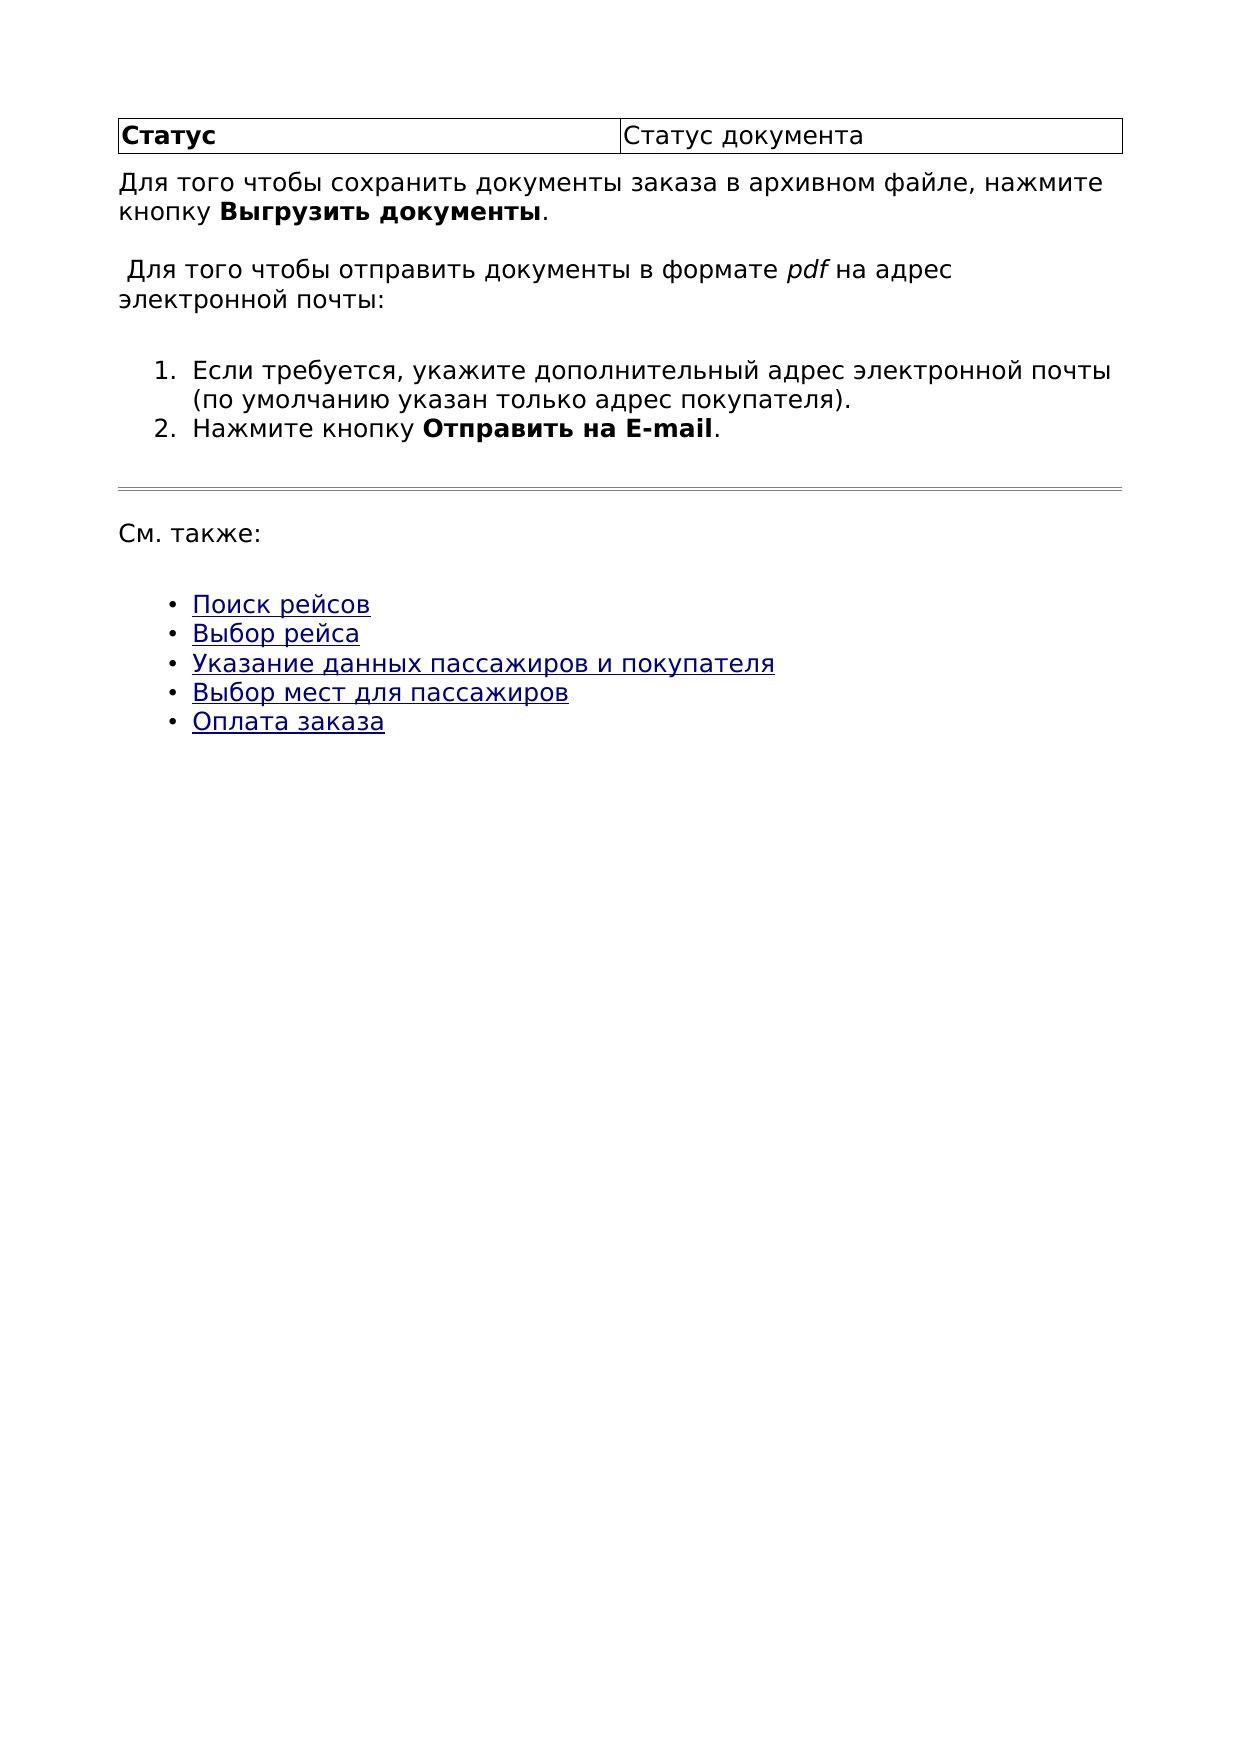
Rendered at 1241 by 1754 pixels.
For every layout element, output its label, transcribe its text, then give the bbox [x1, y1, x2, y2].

text Для того чтобы сохранить документы заказа в архивном файле, нажмите кнопку Выгрузить документы. Для того чтобы отправить документы в формате pdf на адрес электронной почты: [118, 168, 1122, 314]
list Поиск рейсов [177, 590, 1122, 619]
table_cell Статус документа [621, 119, 1122, 153]
text См. также: [118, 519, 1122, 548]
list Выбор мест для пассажиров [177, 678, 1122, 707]
table_cell Статус [119, 119, 620, 153]
list Если требуется, укажите дополнительный адрес электронной почты (по умолчанию указан только адрес покупателя). [177, 356, 1122, 414]
list Выбор рейса [177, 619, 1122, 649]
list Нажмите кнопку Отправить на E-mail. [177, 414, 1122, 443]
list Оплата заказа [177, 707, 1122, 736]
list Указание данных пассажиров и покупателя [177, 649, 1122, 678]
